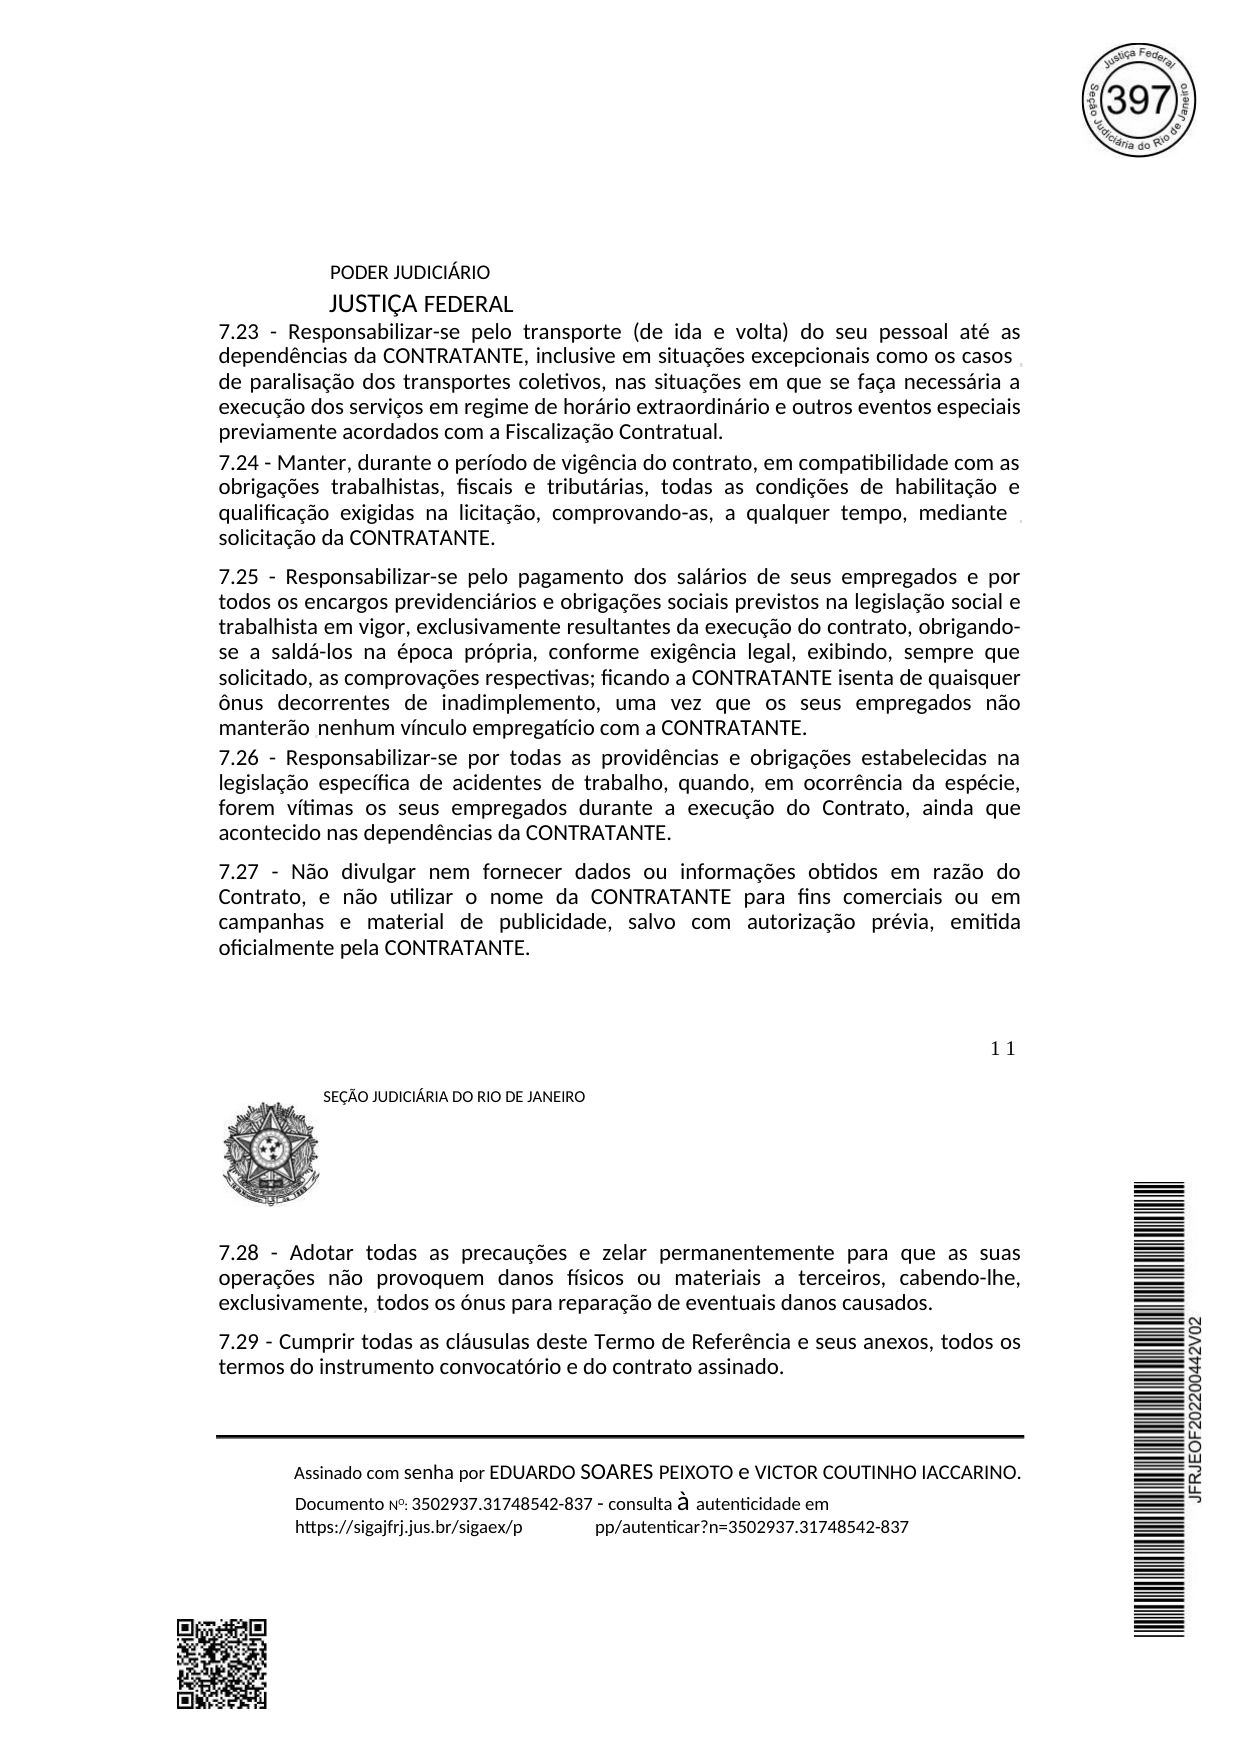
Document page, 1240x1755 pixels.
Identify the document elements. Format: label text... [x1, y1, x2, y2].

text 7.26 - Responsabilizar-se por todas as providências e obrigações estabelecidas na legislação específica de acidentes de trabalho, quando, em ocorrência da espécie, forem vítimas os seus empregados durante a execução do Contrato, ainda que acontecido nas dependências da CONTRATANTE. [218, 745, 1022, 846]
text 7.23 - Responsabilizar-se pelo transporte (de ida e volta) do seu pessoal até as dependências da CONTRATANTE, inclusive em situações excepcionais como os casos de paralisação dos transportes coletivos, nas situações em que se faça necessária a execução dos serviços em regime de horário extraordinário e outros eventos especiais previamente acordados com a Fiscalização Contratual. [218, 319, 1022, 446]
text 7.24 - Manter, durante o período de vigência do contrato, em compatibilidade com as obrigações trabalhistas, fiscais e tributárias, todas as condições de habilitação e qualificação exigidas na licitação, comprovando-as, a qualquer tempo, mediante solicitação da CONTRATANTE. [218, 450, 1022, 551]
text 7.29 - Cumprir todas as cláusulas deste Termo de Referência e seus anexos, todos os termos do instrumento convocatório e do contrato assinado. [218, 1329, 1022, 1380]
subtitle SEÇÃO JUDICIÁRIA DO RIO DE JANEIRO [222, 1086, 1023, 1206]
text 7.27 - Não divulgar nem fornecer dados ou informações obtidos em razão do Contrato, e não utilizar o nome da CONTRATANTE para fins comerciais ou em campanhas e material de publicidade, salvo com autorização prévia, emitida oficialmente pela CONTRATANTE. [218, 860, 1022, 961]
text 7.28 - Adotar todas as precauções e zelar permanentemente para que as suas operações não provoquem danos físicos ou materiais a terceiros, cabendo-lhe, exclusivamente, todos os ónus para reparação de eventuais danos causados. [218, 1240, 1022, 1316]
text 7.25 - Responsabilizar-se pelo pagamento dos salários de seus empregados e por todos os encargos previdenciários e obrigações sociais previstos na legislação social e trabalhista em vigor, exclusivamente resultantes da execução do contrato, obrigando-se a saldá-los na época própria, conforme exigência legal, exibindo, sempre que solicitado, as comprovações respectivas; ficando a CONTRATANTE isenta de quaisquer ônus decorrentes de inadimplemento, uma vez que os seus empregados não manterão nenhum vínculo empregatício com a CONTRATANTE. [218, 564, 1022, 741]
text 1 1 [217, 1036, 1016, 1060]
